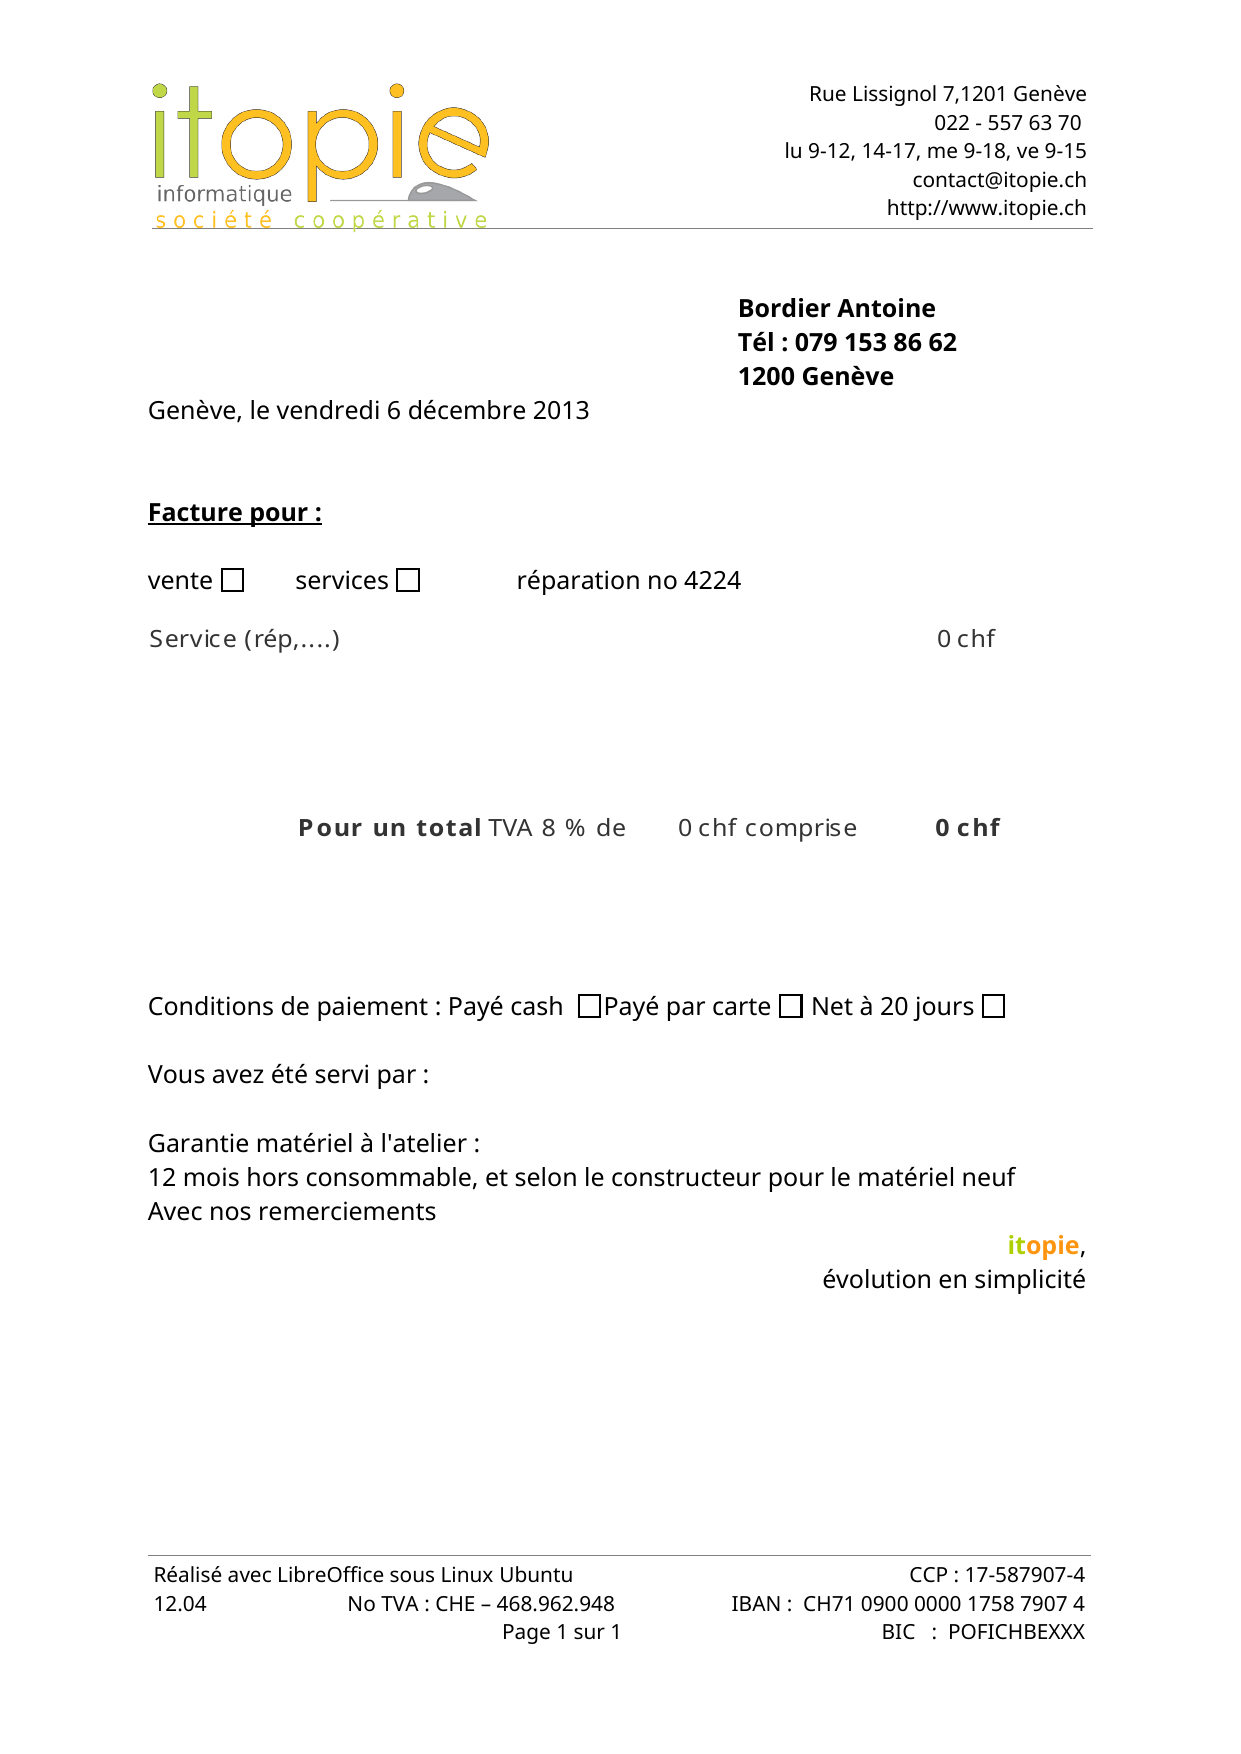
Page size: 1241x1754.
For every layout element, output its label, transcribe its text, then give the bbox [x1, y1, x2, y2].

text Genève, le vendredi 6 décembre 2013 [148, 392, 1093, 427]
text Avec nos remerciements [148, 1193, 1093, 1227]
text Conditions de paiement : Payé cash Payé par carte Net à 20 jours [148, 989, 1093, 1023]
text vente services réparation no 4224 [148, 563, 1093, 597]
text 1200 Genève [148, 358, 1093, 392]
text Bordier Antoine [148, 290, 1093, 324]
text évolution en simplicité [148, 1262, 1093, 1296]
text itopie, [148, 1227, 1093, 1262]
text Tél : 079 153 86 62 [148, 324, 1093, 358]
text Vous avez été servi par : [148, 1057, 1093, 1091]
text Garantie matériel à l'atelier : [148, 1125, 1093, 1159]
text 12 mois hors consommable, et selon le constructeur pour le matériel neuf [148, 1159, 1093, 1193]
text Facture pour : [148, 495, 1093, 529]
picture [138, 72, 500, 244]
